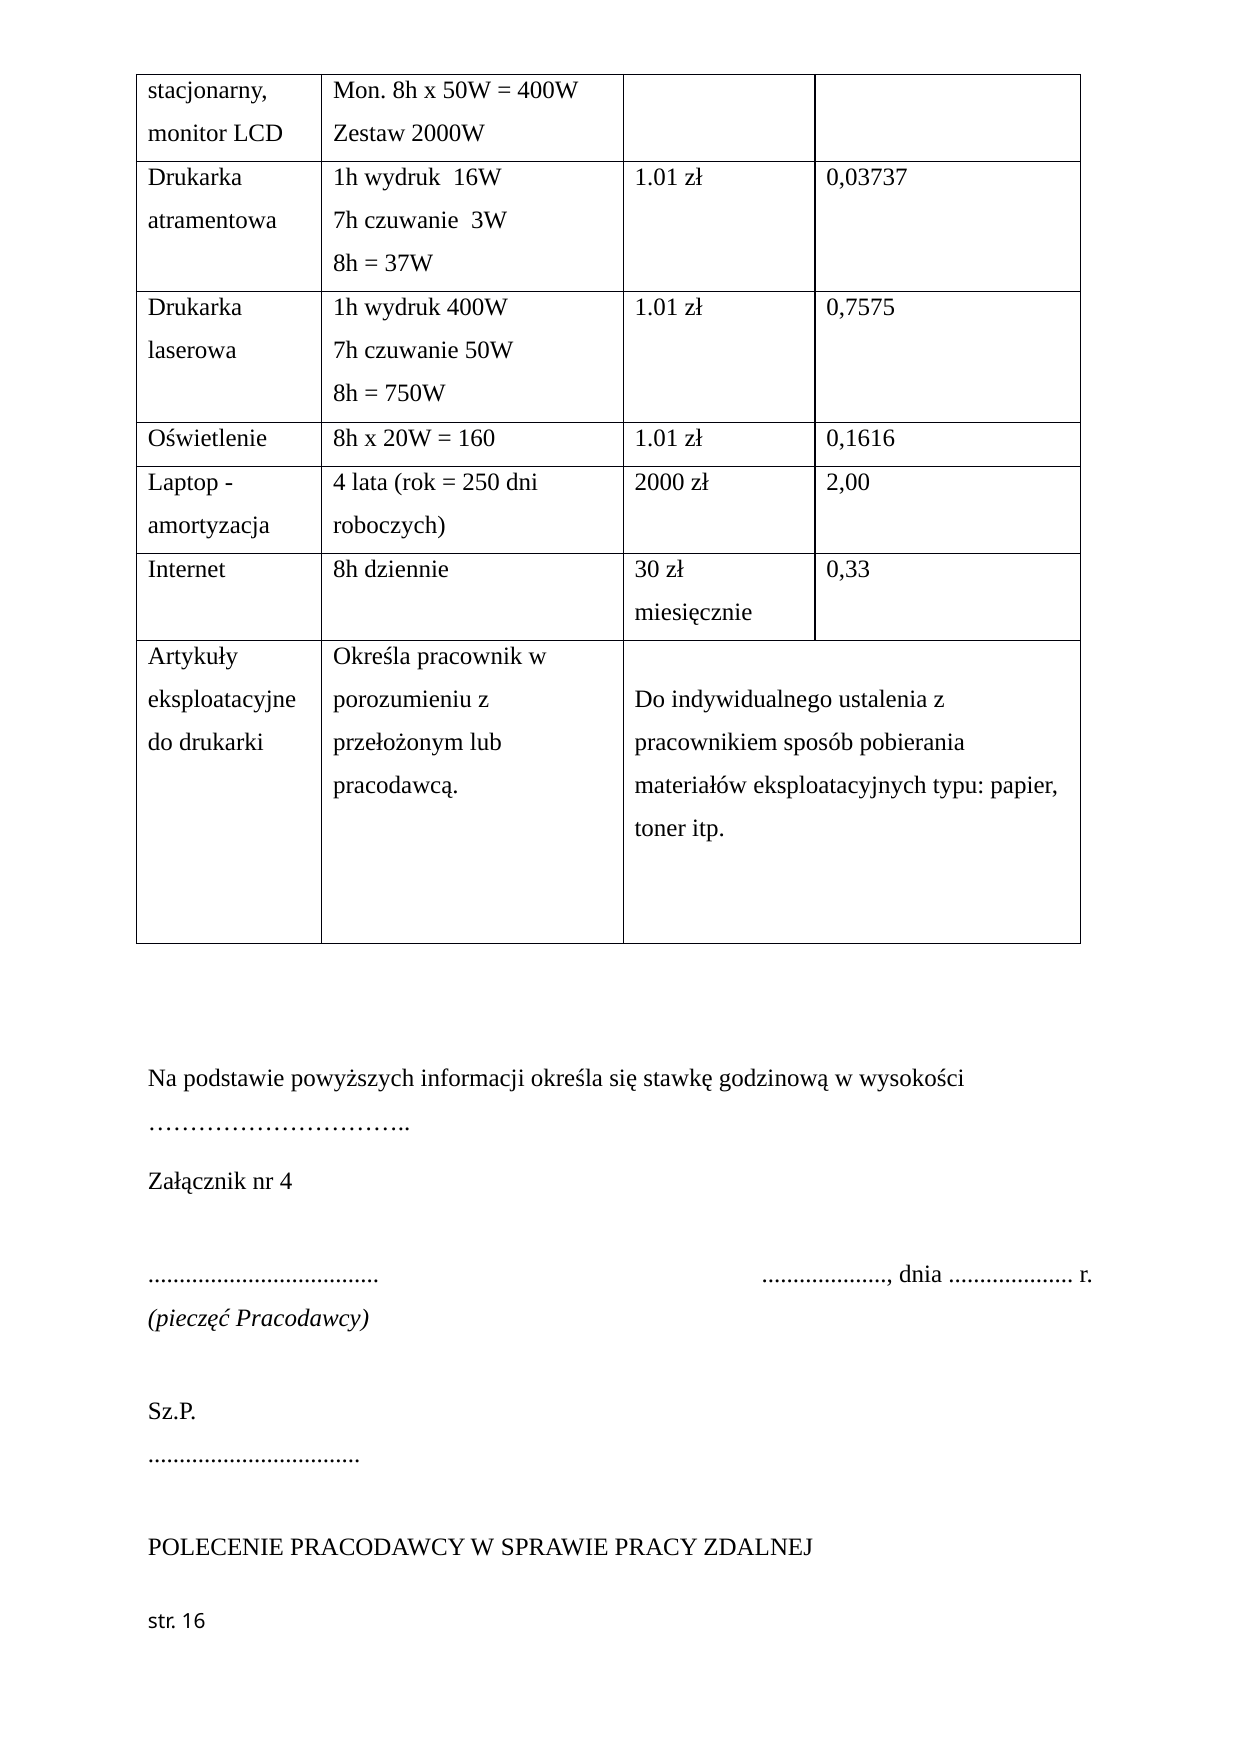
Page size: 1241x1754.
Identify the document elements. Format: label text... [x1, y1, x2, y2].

table_cell 4 lata (rok = 250 dni roboczych) [322, 467, 623, 553]
table_cell Do indywidualnego ustalenia z pracownikiem sposób pobierania materiałów eksploatacyjnych typu: papier, toner itp. [624, 641, 1080, 943]
table_cell 1h wydruk 400W 7h czuwanie 50W 8h = 750W [322, 292, 623, 422]
text (pieczęć Pracodawcy) [148, 1303, 1093, 1331]
table_cell 1h wydruk 16W 7h czuwanie 3W 8h = 37W [322, 162, 623, 291]
text ..................................... ...................., dnia .................... r. [148, 1259, 1093, 1288]
table_cell 1.01 zł [624, 292, 814, 422]
table_cell 0,7575 [816, 292, 1080, 422]
table_cell 30 zł miesięcznie [624, 554, 814, 640]
table_cell 8h x 20W = 160 [322, 423, 623, 466]
table_cell Oświetlenie [137, 423, 321, 466]
text POLECENIE PRACODAWCY W SPRAWIE PRACY ZDALNEJ [148, 1532, 1093, 1561]
table_cell 0,1616 [816, 423, 1080, 466]
table_cell 1.01 zł [624, 423, 814, 466]
table_cell Artykuły eksploatacyjne do drukarki [137, 641, 321, 943]
text Na podstawie powyższych informacji określa się stawkę godzinową w wysokości ………………………….. [148, 1063, 1093, 1135]
table_cell Internet [137, 554, 321, 640]
table_cell Określa pracownik w porozumieniu z przełożonym lub pracodawcą. [322, 641, 623, 943]
table_cell 1.01 zł [624, 162, 814, 291]
table_cell Mon. 8h x 50W = 400W Zestaw 2000W [322, 75, 623, 161]
table_cell 2,00 [816, 467, 1080, 553]
table_cell Drukarka laserowa [137, 292, 321, 422]
table_cell Laptop - amortyzacja [137, 467, 321, 553]
text .................................. [148, 1439, 1093, 1468]
table_cell Drukarka atramentowa [137, 162, 321, 291]
table_cell 0,33 [816, 554, 1080, 640]
text Załącznik nr 4 [148, 1166, 1093, 1195]
table_cell stacjonarny, monitor LCD [137, 75, 321, 161]
table_cell 2000 zł [624, 467, 814, 553]
table_cell [816, 75, 1080, 161]
table_cell 0,03737 [816, 162, 1080, 291]
table_cell [624, 75, 814, 161]
table_cell 8h dziennie [322, 554, 623, 640]
text Sz.P. [148, 1396, 1093, 1424]
